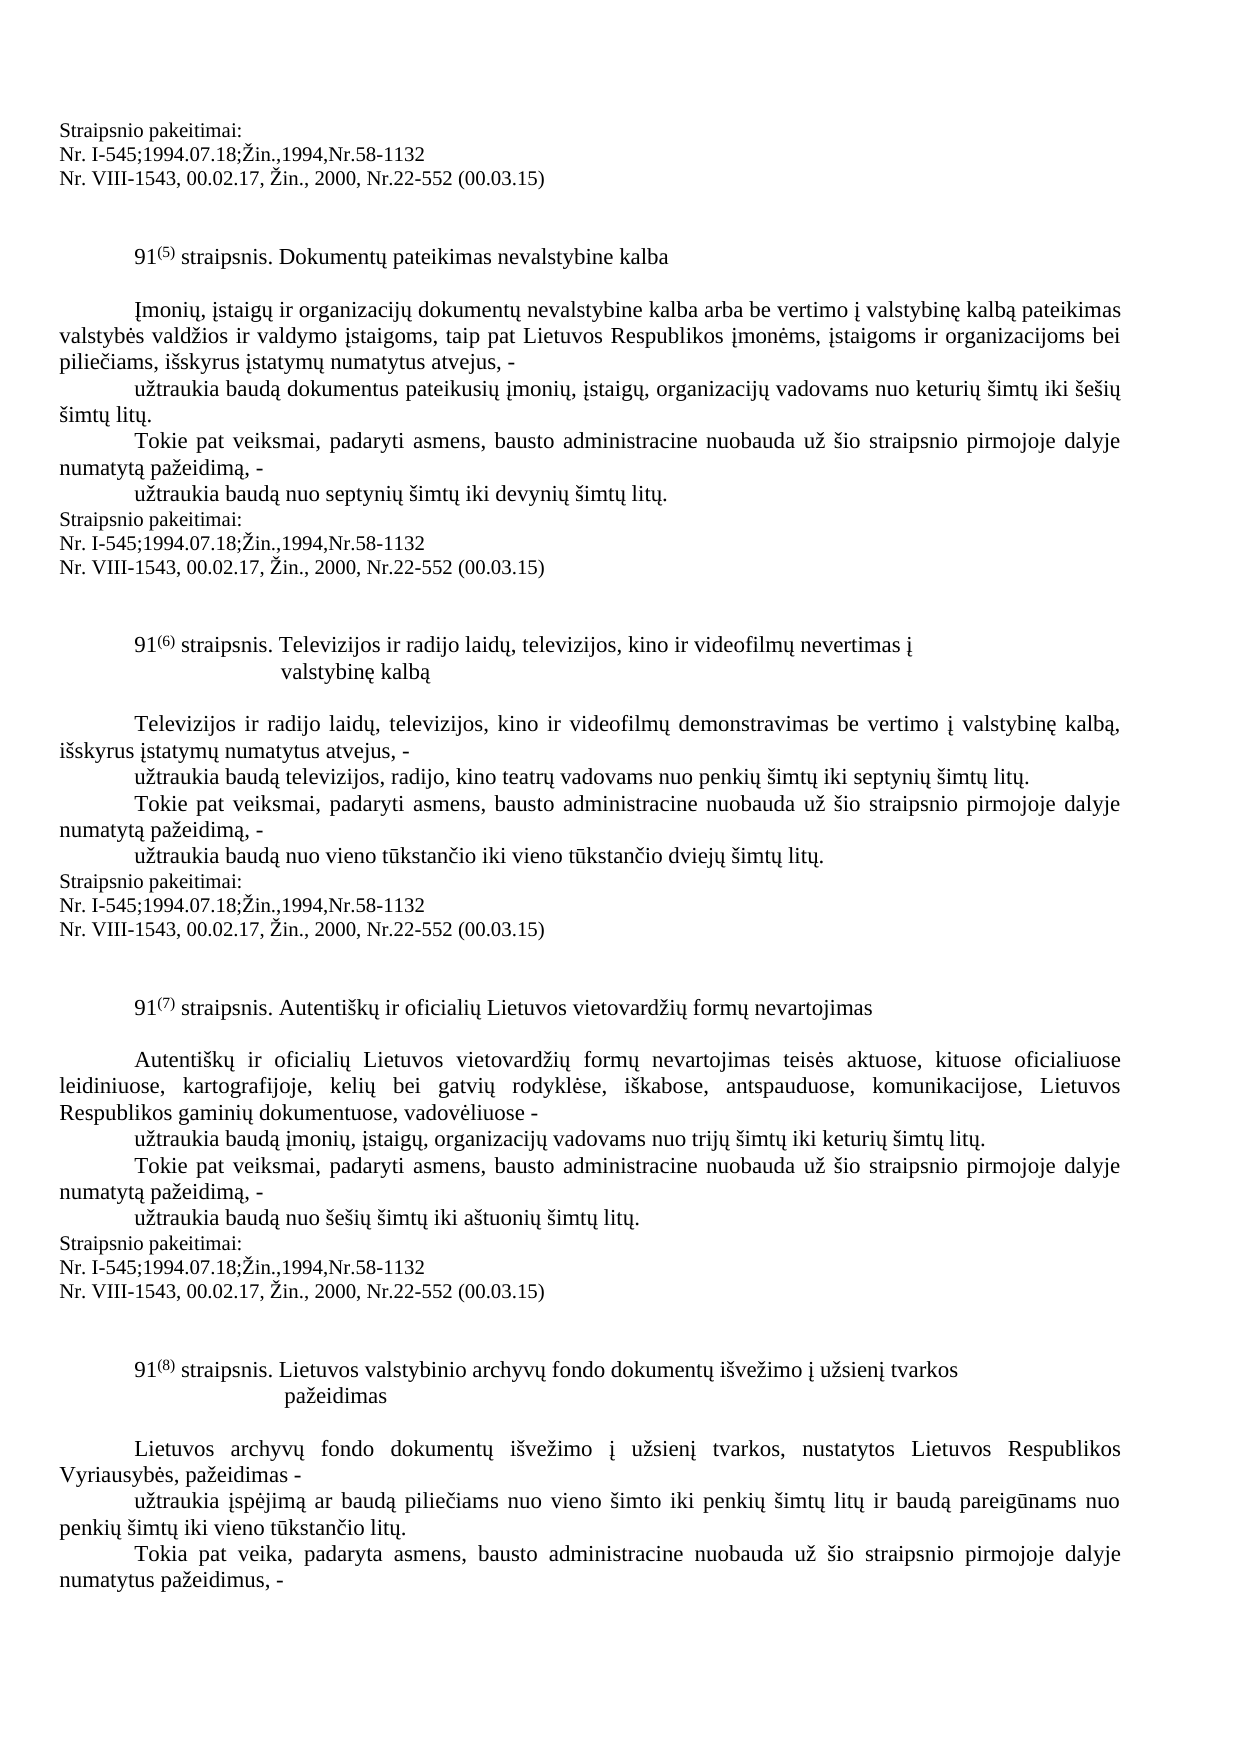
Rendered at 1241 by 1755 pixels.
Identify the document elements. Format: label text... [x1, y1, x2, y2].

text Tokie pat veiksmai, padaryti asmens, bausto administracine nuobauda už šio straipsnio pirmojoje dalyje numatytą pažeidimą, - [59, 1152, 1122, 1204]
text Straipsnio pakeitimai: [59, 507, 1122, 531]
text pažeidimas [209, 1382, 1122, 1408]
text Straipsnio pakeitimai: [59, 869, 1122, 893]
text užtraukia baudą nuo septynių šimtų iki devynių šimtų litų. [59, 480, 1122, 507]
text 91(8) straipsnis. Lietuvos valstybinio archyvų fondo dokumentų išvežimo į užsienį tvarkos [59, 1356, 1122, 1382]
text užtraukia baudą įmonių, įstaigų, organizacijų vadovams nuo trijų šimtų iki keturių šimtų litų. [59, 1125, 1122, 1152]
text Televizijos ir radijo laidų, televizijos, kino ir videofilmų demonstravimas be vertimo į valstybinę kalbą, išskyrus įstatymų numatytus atvejus, - [59, 711, 1122, 763]
text Tokie pat veiksmai, padaryti asmens, bausto administracine nuobauda už šio straipsnio pirmojoje dalyje numatytą pažeidimą, - [59, 427, 1122, 480]
text 91(5) straipsnis. Dokumentų pateikimas nevalstybine kalba [59, 243, 1122, 269]
text Straipsnio pakeitimai: [59, 118, 1122, 142]
text užtraukia baudą televizijos, radijo, kino teatrų vadovams nuo penkių šimtų iki septynių šimtų litų. [59, 763, 1122, 789]
text užtraukia baudą dokumentus pateikusių įmonių, įstaigų, organizacijų vadovams nuo keturių šimtų iki šešių šimtų litų. [59, 375, 1122, 427]
text Nr. VIII-1543, 00.02.17, Žin., 2000, Nr.22-552 (00.03.15) [59, 917, 1122, 941]
text valstybinę kalbą [281, 658, 1122, 684]
text Lietuvos archyvų fondo dokumentų išvežimo į užsienį tvarkos, nustatytos Lietuvos Respublikos Vyriausybės, pažeidimas - [59, 1435, 1122, 1487]
text Nr. I-545;1994.07.18;Žin.,1994,Nr.58-1132 [59, 142, 1122, 166]
text Įmonių, įstaigų ir organizacijų dokumentų nevalstybine kalba arba be vertimo į valstybinę kalbą pateikimas valstybės valdžios ir valdymo įstaigoms, taip pat Lietuvos Respublikos įmonėms, įstaigoms ir organizacijoms bei piliečiams, išskyrus įstatymų numatytus atvejus, - [59, 296, 1122, 375]
text Nr. I-545;1994.07.18;Žin.,1994,Nr.58-1132 [59, 1255, 1122, 1279]
text 91(7) straipsnis. Autentiškų ir oficialių Lietuvos vietovardžių formų nevartojimas [134, 993, 1122, 1020]
text Straipsnio pakeitimai: [59, 1231, 1122, 1255]
text Nr. VIII-1543, 00.02.17, Žin., 2000, Nr.22-552 (00.03.15) [59, 166, 1122, 190]
text Nr. I-545;1994.07.18;Žin.,1994,Nr.58-1132 [59, 893, 1122, 917]
text užtraukia baudą nuo vieno tūkstančio iki vieno tūkstančio dviejų šimtų litų. [59, 842, 1122, 869]
text Tokie pat veiksmai, padaryti asmens, bausto administracine nuobauda už šio straipsnio pirmojoje dalyje numatytą pažeidimą, - [59, 789, 1122, 842]
text 91(6) straipsnis. Televizijos ir radijo laidų, televizijos, kino ir videofilmų nevertimas į [134, 631, 1122, 658]
text Autentiškų ir oficialių Lietuvos vietovardžių formų nevartojimas teisės aktuose, kituose oficialiuose leidiniuose, kartografijoje, kelių bei gatvių rodyklėse, iškabose, antspauduose, komunikacijose, Lietuvos Respublikos gaminių dokumentuose, vadovėliuose - [59, 1046, 1122, 1125]
text Nr. VIII-1543, 00.02.17, Žin., 2000, Nr.22-552 (00.03.15) [59, 1279, 1122, 1303]
text Nr. VIII-1543, 00.02.17, Žin., 2000, Nr.22-552 (00.03.15) [59, 555, 1122, 579]
text užtraukia baudą nuo šešių šimtų iki aštuonių šimtų litų. [59, 1204, 1122, 1231]
text Nr. I-545;1994.07.18;Žin.,1994,Nr.58-1132 [59, 531, 1122, 555]
text užtraukia įspėjimą ar baudą piliečiams nuo vieno šimto iki penkių šimtų litų ir baudą pareigūnams nuo penkių šimtų iki vieno tūkstančio litų. [59, 1487, 1122, 1540]
text Tokia pat veika, padaryta asmens, bausto administracine nuobauda už šio straipsnio pirmojoje dalyje numatytus pažeidimus, - [59, 1540, 1122, 1593]
